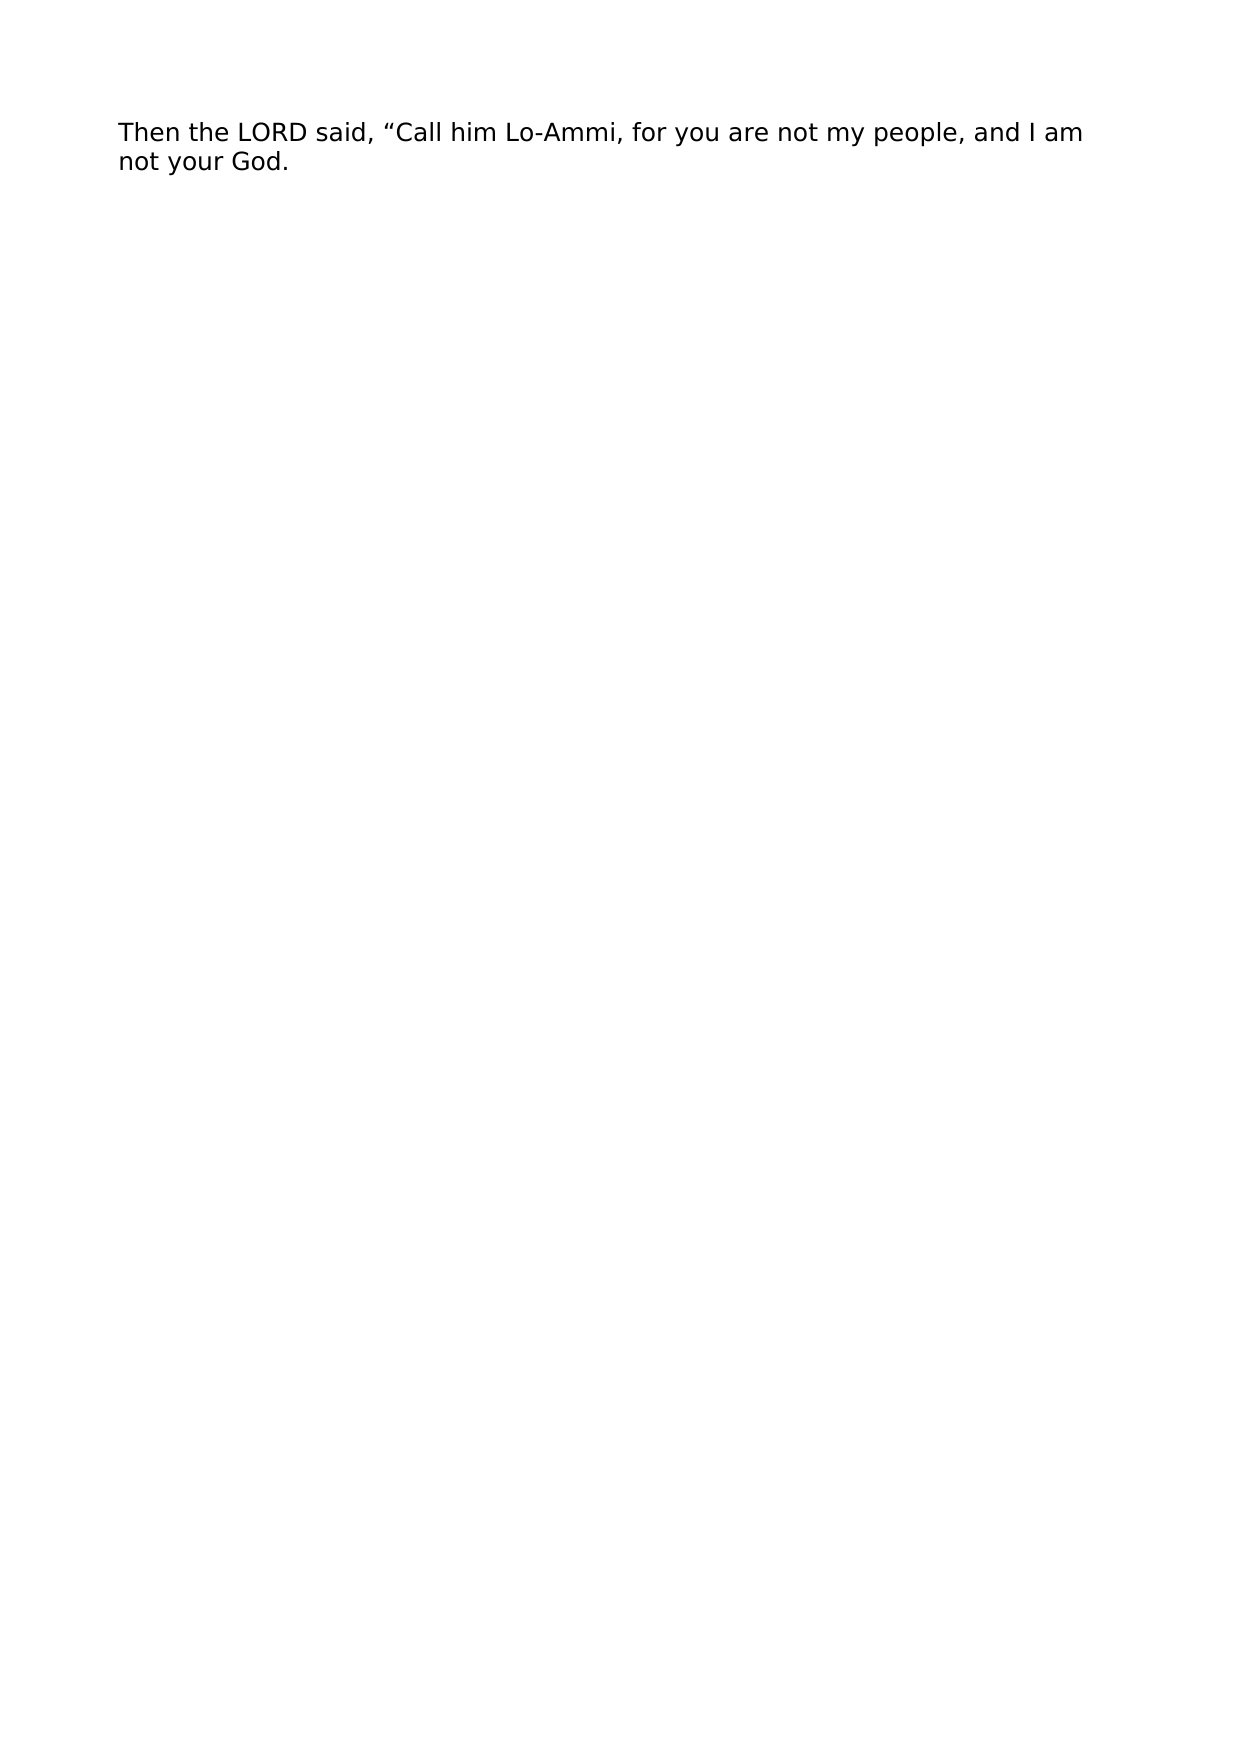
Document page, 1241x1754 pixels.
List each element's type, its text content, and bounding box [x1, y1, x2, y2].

text Then the LORD said, “Call him Lo-Ammi, for you are not my people, and I am not your God. [118, 118, 1122, 176]
